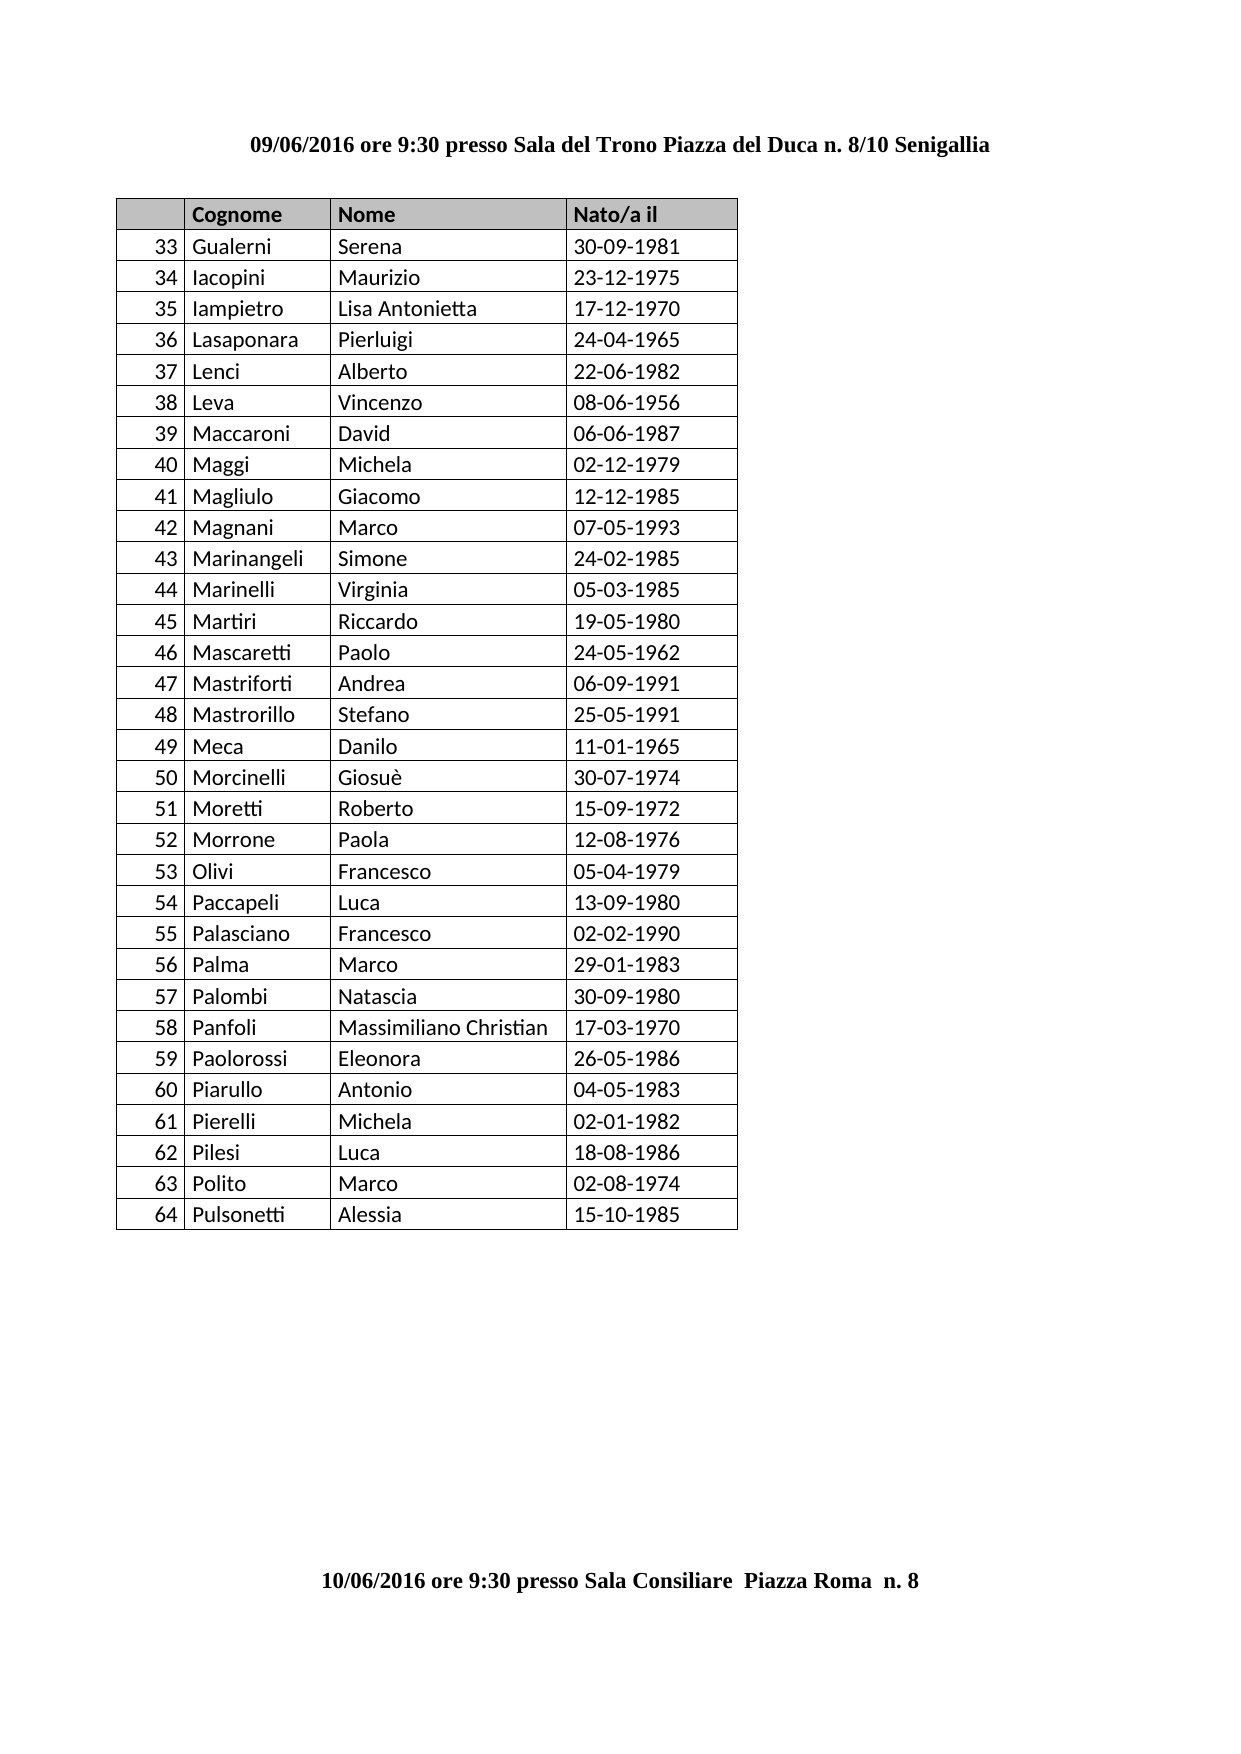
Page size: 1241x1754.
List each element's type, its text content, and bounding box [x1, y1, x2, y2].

table_cell 05-04-1979 [567, 855, 737, 885]
table_cell 59 [117, 1042, 184, 1072]
table_cell 05-03-1985 [567, 574, 737, 604]
table_cell Simone [331, 542, 566, 572]
table_cell 42 [117, 511, 184, 541]
table_cell Pierluigi [331, 324, 566, 354]
table_cell Magliulo [185, 480, 330, 510]
table_cell Vincenzo [331, 386, 566, 416]
table_cell 43 [117, 542, 184, 572]
table_cell Luca [331, 886, 566, 916]
table_cell Lasaponara [185, 324, 330, 354]
table_cell 26-05-1986 [567, 1042, 737, 1072]
table_cell Morrone [185, 824, 330, 854]
table_cell Stefano [331, 699, 566, 729]
table_cell 58 [117, 1011, 184, 1041]
table_cell 12-12-1985 [567, 480, 737, 510]
table_cell 60 [117, 1074, 184, 1104]
table_cell Paolo [331, 636, 566, 666]
table_cell 50 [117, 761, 184, 791]
table_cell 19-05-1980 [567, 605, 737, 635]
table_cell 63 [117, 1167, 184, 1197]
table_cell 02-02-1990 [567, 917, 737, 947]
table_cell 17-03-1970 [567, 1011, 737, 1041]
table_cell 24-04-1965 [567, 324, 737, 354]
table_cell Massimiliano Christian [331, 1011, 566, 1041]
table_cell Lisa Antonietta [331, 292, 566, 322]
table_cell Marco [331, 949, 566, 979]
table_cell 62 [117, 1136, 184, 1166]
table_header [117, 199, 184, 229]
table_cell Marinelli [185, 574, 330, 604]
table_cell 57 [117, 980, 184, 1010]
table_cell Maggi [185, 449, 330, 479]
table_cell 39 [117, 417, 184, 447]
table_cell Maurizio [331, 261, 566, 291]
table_cell 56 [117, 949, 184, 979]
table_cell Martiri [185, 605, 330, 635]
table_cell Paola [331, 824, 566, 854]
table_cell 61 [117, 1105, 184, 1135]
table_cell Palasciano [185, 917, 330, 947]
table_cell 30-07-1974 [567, 761, 737, 791]
table_cell Roberto [331, 792, 566, 822]
table_cell 02-08-1974 [567, 1167, 737, 1197]
table_cell 51 [117, 792, 184, 822]
table_cell 24-02-1985 [567, 542, 737, 572]
table_cell Mastriforti [185, 667, 330, 697]
table_cell 48 [117, 699, 184, 729]
table_cell 40 [117, 449, 184, 479]
table_cell Meca [185, 730, 330, 760]
table_cell 02-01-1982 [567, 1105, 737, 1135]
table_cell 13-09-1980 [567, 886, 737, 916]
table_cell Panfoli [185, 1011, 330, 1041]
table_cell Moretti [185, 792, 330, 822]
table_cell 38 [117, 386, 184, 416]
table_cell Antonio [331, 1074, 566, 1104]
table_cell 33 [117, 230, 184, 260]
table_cell 18-08-1986 [567, 1136, 737, 1166]
table_cell 22-06-1982 [567, 355, 737, 385]
table_cell 47 [117, 667, 184, 697]
table_cell 46 [117, 636, 184, 666]
table_cell Alessia [331, 1199, 566, 1229]
table_cell Paccapeli [185, 886, 330, 916]
table_cell Palombi [185, 980, 330, 1010]
table_cell Marco [331, 511, 566, 541]
table_cell 44 [117, 574, 184, 604]
table_cell 45 [117, 605, 184, 635]
table_cell 29-01-1983 [567, 949, 737, 979]
table_cell 23-12-1975 [567, 261, 737, 291]
table_cell Magnani [185, 511, 330, 541]
table_header Nome [331, 199, 566, 229]
table_cell 24-05-1962 [567, 636, 737, 666]
table_header Nato/a il [567, 199, 737, 229]
table_cell Pierelli [185, 1105, 330, 1135]
text 09/06/2016 ore 9:30 presso Sala del Trono Piazza del Duca n. 8/10 Senigallia [118, 122, 1122, 160]
table_cell 06-06-1987 [567, 417, 737, 447]
table_cell Virginia [331, 574, 566, 604]
table_cell 30-09-1981 [567, 230, 737, 260]
table_cell 37 [117, 355, 184, 385]
table_cell Luca [331, 1136, 566, 1166]
table_cell David [331, 417, 566, 447]
table_cell Iacopini [185, 261, 330, 291]
table_cell 25-05-1991 [567, 699, 737, 729]
table_cell Marinangeli [185, 542, 330, 572]
table_cell Gualerni [185, 230, 330, 260]
table_cell 55 [117, 917, 184, 947]
table_cell Mascaretti [185, 636, 330, 666]
text 10/06/2016 ore 9:30 presso Sala Consiliare Piazza Roma n. 8 [118, 1558, 1122, 1596]
table_cell Michela [331, 449, 566, 479]
table_cell Olivi [185, 855, 330, 885]
table_cell 06-09-1991 [567, 667, 737, 697]
table_cell Paolorossi [185, 1042, 330, 1072]
table_cell Iampietro [185, 292, 330, 322]
table_cell 52 [117, 824, 184, 854]
table_cell 11-01-1965 [567, 730, 737, 760]
table_cell 34 [117, 261, 184, 291]
table_header Cognome [185, 199, 330, 229]
table_cell 35 [117, 292, 184, 322]
table_cell Morcinelli [185, 761, 330, 791]
table_cell Natascia [331, 980, 566, 1010]
table_cell 41 [117, 480, 184, 510]
table_cell 02-12-1979 [567, 449, 737, 479]
table_cell Pilesi [185, 1136, 330, 1166]
table_cell 07-05-1993 [567, 511, 737, 541]
table_cell 30-09-1980 [567, 980, 737, 1010]
table_cell Riccardo [331, 605, 566, 635]
table_cell Maccaroni [185, 417, 330, 447]
table_cell Andrea [331, 667, 566, 697]
table_cell Piarullo [185, 1074, 330, 1104]
table_cell Francesco [331, 855, 566, 885]
table_cell Danilo [331, 730, 566, 760]
table_cell 36 [117, 324, 184, 354]
table_cell Giacomo [331, 480, 566, 510]
table_cell 53 [117, 855, 184, 885]
table_cell Francesco [331, 917, 566, 947]
table_cell Michela [331, 1105, 566, 1135]
table_cell 15-10-1985 [567, 1199, 737, 1229]
table_cell Polito [185, 1167, 330, 1197]
table_cell 12-08-1976 [567, 824, 737, 854]
table_cell Giosuè [331, 761, 566, 791]
table_cell Marco [331, 1167, 566, 1197]
table_cell 15-09-1972 [567, 792, 737, 822]
table_cell 04-05-1983 [567, 1074, 737, 1104]
table_cell Leva [185, 386, 330, 416]
table_cell Palma [185, 949, 330, 979]
table_cell Serena [331, 230, 566, 260]
table_cell 64 [117, 1199, 184, 1229]
table_cell Pulsonetti [185, 1199, 330, 1229]
table_cell Mastrorillo [185, 699, 330, 729]
table_cell 49 [117, 730, 184, 760]
table_cell 54 [117, 886, 184, 916]
table_cell Alberto [331, 355, 566, 385]
table_cell 08-06-1956 [567, 386, 737, 416]
table_cell Eleonora [331, 1042, 566, 1072]
table_cell Lenci [185, 355, 330, 385]
table_cell 17-12-1970 [567, 292, 737, 322]
